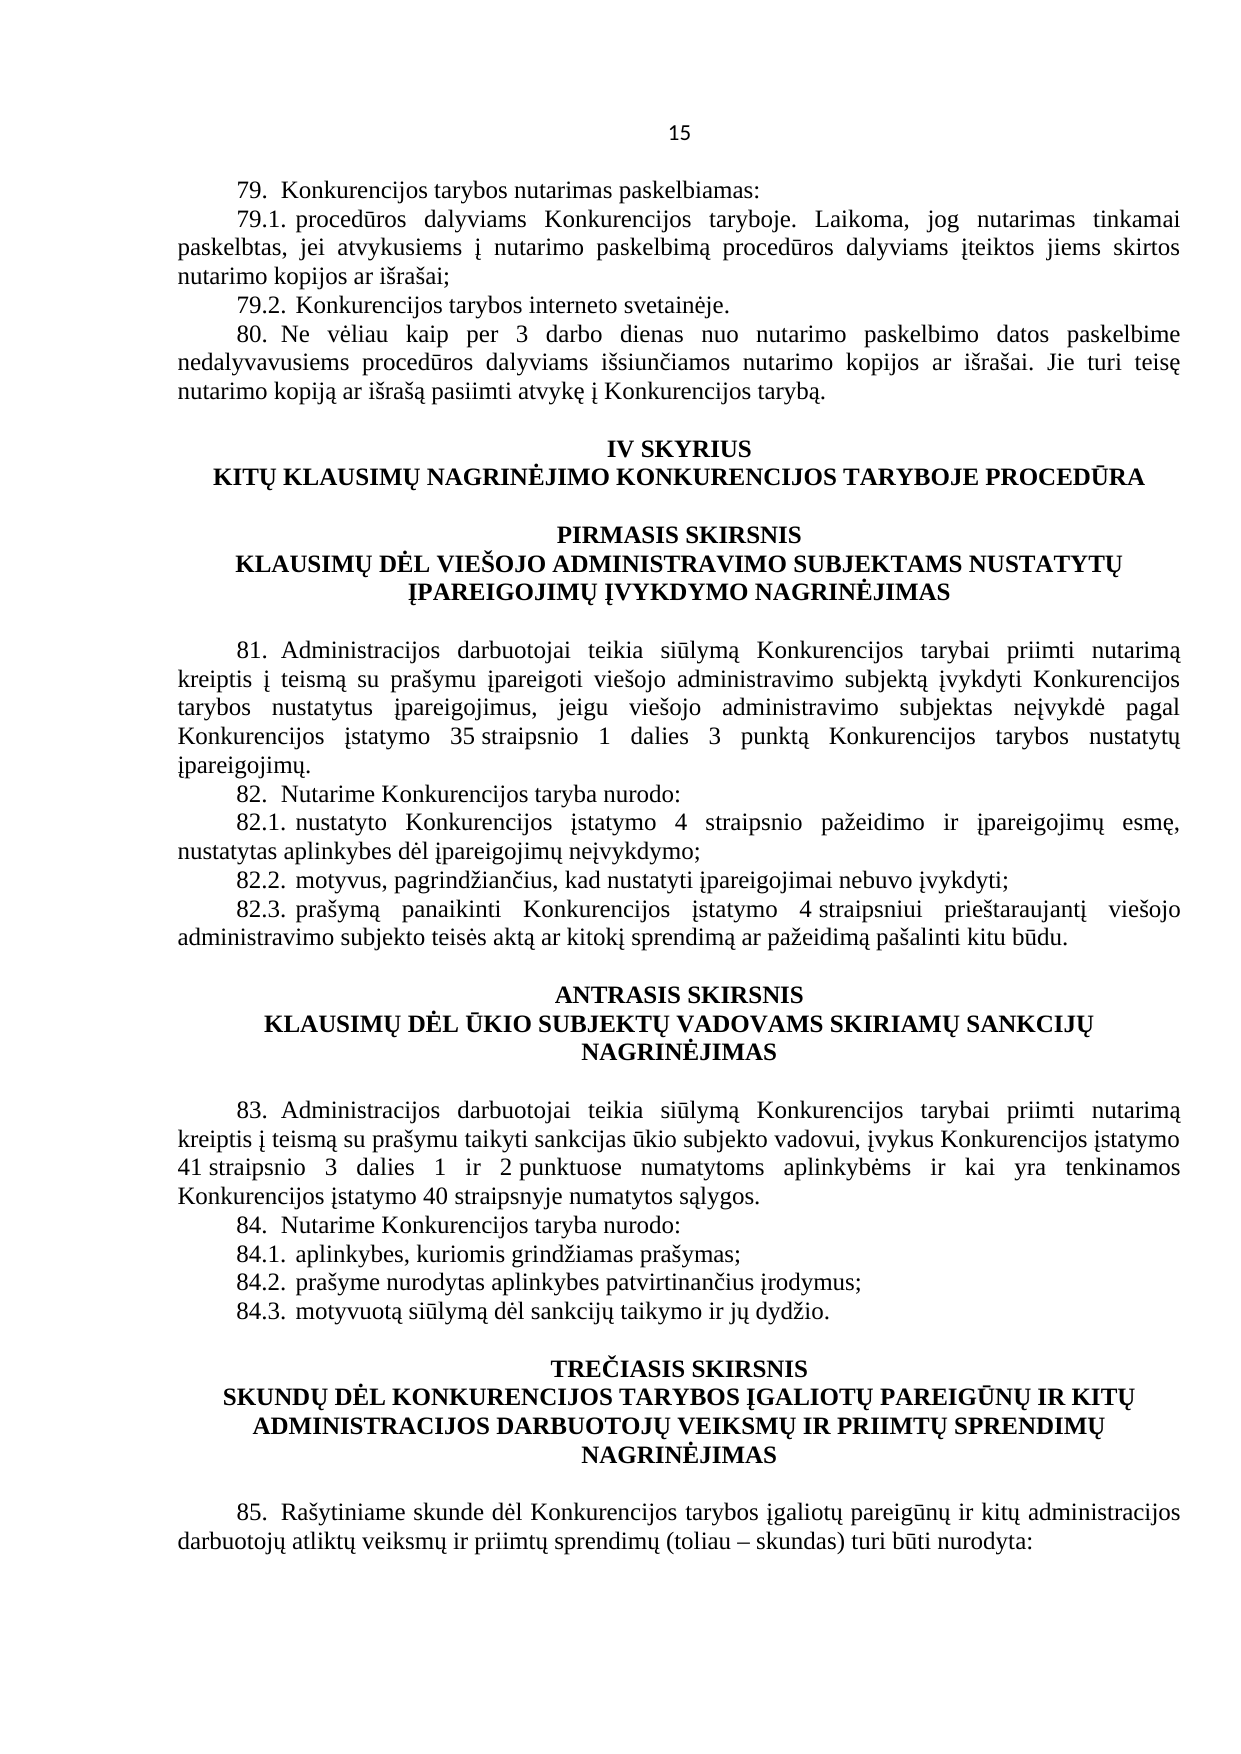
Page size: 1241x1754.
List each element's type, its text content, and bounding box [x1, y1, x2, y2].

text 82.3. prašymą panaikinti Konkurencijos įstatymo 4 straipsniui prieštaraujantį viešojo administravimo subjekto teisės aktą ar kitokį sprendimą ar pažeidimą pašalinti kitu būdu. [177, 894, 1181, 951]
text IV SKYRIUS [177, 434, 1181, 462]
text 82.1. nustatyto Konkurencijos įstatymo 4 straipsnio pažeidimo ir įpareigojimų esmę, nustatytas aplinkybes dėl įpareigojimų neįvykdymo; [177, 807, 1181, 865]
text 79. Konkurencijos tarybos nutarimas paskelbiamas: [177, 175, 1181, 204]
text 82. Nutarime Konkurencijos taryba nurodo: [177, 779, 1181, 807]
text 84.2. prašyme nurodytas aplinkybes patvirtinančius įrodymus; [177, 1267, 1181, 1296]
text KLAUSIMŲ DĖL ŪKIO SUBJEKTŲ VADOVAMS SKIRIAMŲ SANKCIJŲ NAGRINĖJIMAS [177, 1009, 1181, 1066]
text KLAUSIMŲ DĖL VIEŠOJO ADMINISTRAVIMO SUBJEKTAMS NUSTATYTŲ ĮPAREIGOJIMŲ ĮVYKDYMO NAGRINĖJIMAS [177, 549, 1181, 606]
text 84.3. motyvuotą siūlymą dėl sankcijų taikymo ir jų dydžio. [177, 1296, 1181, 1325]
text KITŲ KLAUSIMŲ NAGRINĖJIMO KONKURENCIJOS TARYBOJE PROCEDŪRA [177, 462, 1181, 491]
text ANTRASIS SKIRSNIS [177, 980, 1181, 1009]
text 80. Ne vėliau kaip per 3 darbo dienas nuo nutarimo paskelbimo datos paskelbime nedalyvavusiems procedūros dalyviams išsiunčiamos nutarimo kopijos ar išrašai. Jie turi teisę nutarimo kopiją ar išrašą pasiimti atvykę į Konkurencijos tarybą. [177, 319, 1181, 405]
text 82.2. motyvus, pagrindžiančius, kad nustatyti įpareigojimai nebuvo įvykdyti; [177, 865, 1181, 894]
text 83. Administracijos darbuotojai teikia siūlymą Konkurencijos tarybai priimti nutarimą kreiptis į teismą su prašymu taikyti sankcijas ūkio subjekto vadovui, įvykus Konkurencijos įstatymo 41 straipsnio 3 dalies 1 ir 2 punktuose numatytoms aplinkybėms ir kai yra tenkinamos Konkurencijos įstatymo 40 straipsnyje numatytos sąlygos. [177, 1095, 1181, 1210]
text 81. Administracijos darbuotojai teikia siūlymą Konkurencijos tarybai priimti nutarimą kreiptis į teismą su prašymu įpareigoti viešojo administravimo subjektą įvykdyti Konkurencijos tarybos nustatytus įpareigojimus, jeigu viešojo administravimo subjektas neįvykdė pagal Konkurencijos įstatymo 35 straipsnio 1 dalies 3 punktą Konkurencijos tarybos nustatytų įpareigojimų. [177, 635, 1181, 779]
text TREČIASIS SKIRSNIS [177, 1354, 1181, 1382]
text 79.1. procedūros dalyviams Konkurencijos taryboje. Laikoma, jog nutarimas tinkamai paskelbtas, jei atvykusiems į nutarimo paskelbimą procedūros dalyviams įteiktos jiems skirtos nutarimo kopijos ar išrašai; [177, 204, 1181, 290]
text 84.1. aplinkybes, kuriomis grindžiamas prašymas; [177, 1239, 1181, 1267]
text 85. Rašytiniame skunde dėl Konkurencijos tarybos įgaliotų pareigūnų ir kitų administracijos darbuotojų atliktų veiksmų ir priimtų sprendimų (toliau – skundas) turi būti nurodyta: [177, 1497, 1181, 1555]
text PIRMASIS SKIRSNIS [177, 520, 1181, 549]
text 79.2. Konkurencijos tarybos interneto svetainėje. [177, 290, 1181, 319]
text 84. Nutarime Konkurencijos taryba nurodo: [177, 1210, 1181, 1239]
text SKUNDŲ DĖL KONKURENCIJOS TARYBOS ĮGALIOTŲ PAREIGŪNŲ IR KITŲ ADMINISTRACIJOS DARBUOTOJŲ VEIKSMŲ IR PRIIMTŲ SPRENDIMŲ NAGRINĖJIMAS [177, 1382, 1181, 1469]
